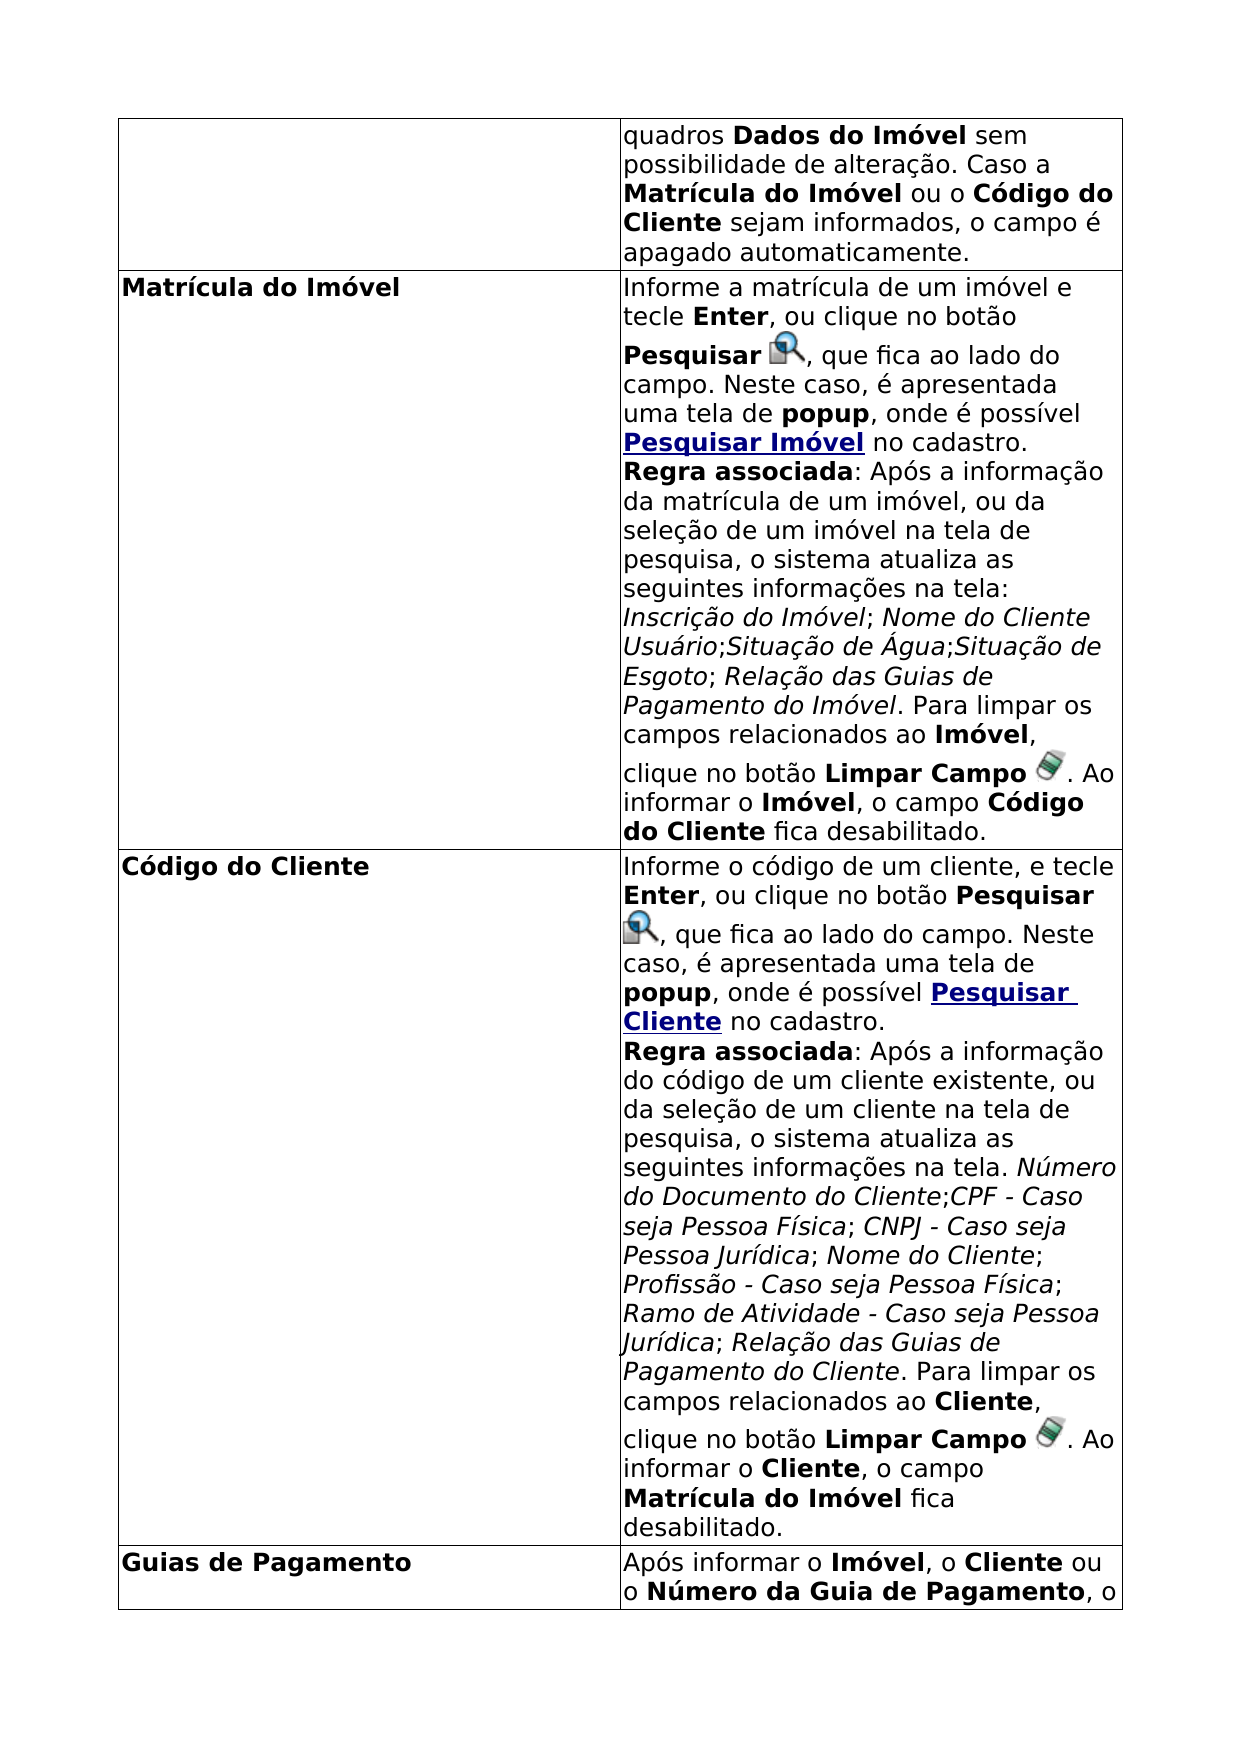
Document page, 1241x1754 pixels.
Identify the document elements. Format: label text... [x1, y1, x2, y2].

table_cell Informe o código de um cliente, e tecle Enter, ou clique no botão Pesquisar , que fica ao lado do campo. Neste caso, é apresentada uma tela de popup, onde é possível Pesquisar Cliente no cadastro. Regra associada: Após a informação do código de um cliente existente, ou da seleção de um cliente na tela de pesquisa, o sistema atualiza as seguintes informações na tela. Número do Documento do Cliente;CPF - Caso seja Pessoa Física; CNPJ - Caso seja Pessoa Jurídica; Nome do Cliente; Profissão - Caso seja Pessoa Física; Ramo de Atividade - Caso seja Pessoa Jurídica; Relação das Guias de Pagamento do Cliente. Para limpar os campos relacionados ao Cliente, clique no botão Limpar Campo . Ao informar o Cliente, o campo Matrícula do Imóvel fica desabilitado. [621, 850, 1122, 1545]
table_cell Matrícula do Imóvel [119, 271, 620, 849]
picture [1035, 749, 1067, 782]
table_cell Informe a matrícula de um imóvel e tecle Enter, ou clique no botão Pesquisar , que fica ao lado do campo. Neste caso, é apresentada uma tela de popup, onde é possível Pesquisar Imóvel no cadastro. Regra associada: Após a informação da matrícula de um imóvel, ou da seleção de um imóvel na tela de pesquisa, o sistema atualiza as seguintes informações na tela: Inscrição do Imóvel; Nome do Cliente Usuário;Situação de Água;Situação de Esgoto; Relação das Guias de Pagamento do Imóvel. Para limpar os campos relacionados ao Imóvel, clique no botão Limpar Campo . Ao informar o Imóvel, o campo Código do Cliente fica desabilitado. [621, 271, 1122, 849]
table_cell quadros Dados do Imóvel sem possibilidade de alteração. Caso a Matrícula do Imóvel ou o Código do Cliente sejam informados, o campo é apagado automaticamente. [621, 119, 1122, 270]
picture [622, 910, 659, 944]
table_cell Código do Cliente [119, 850, 620, 1545]
table_cell Após informar o Imóvel, o Cliente ou o Número da Guia de Pagamento, o [621, 1546, 1122, 1609]
table_cell [119, 119, 620, 270]
table_cell Guias de Pagamento [119, 1546, 620, 1609]
picture [1035, 1416, 1067, 1449]
picture [769, 331, 806, 364]
